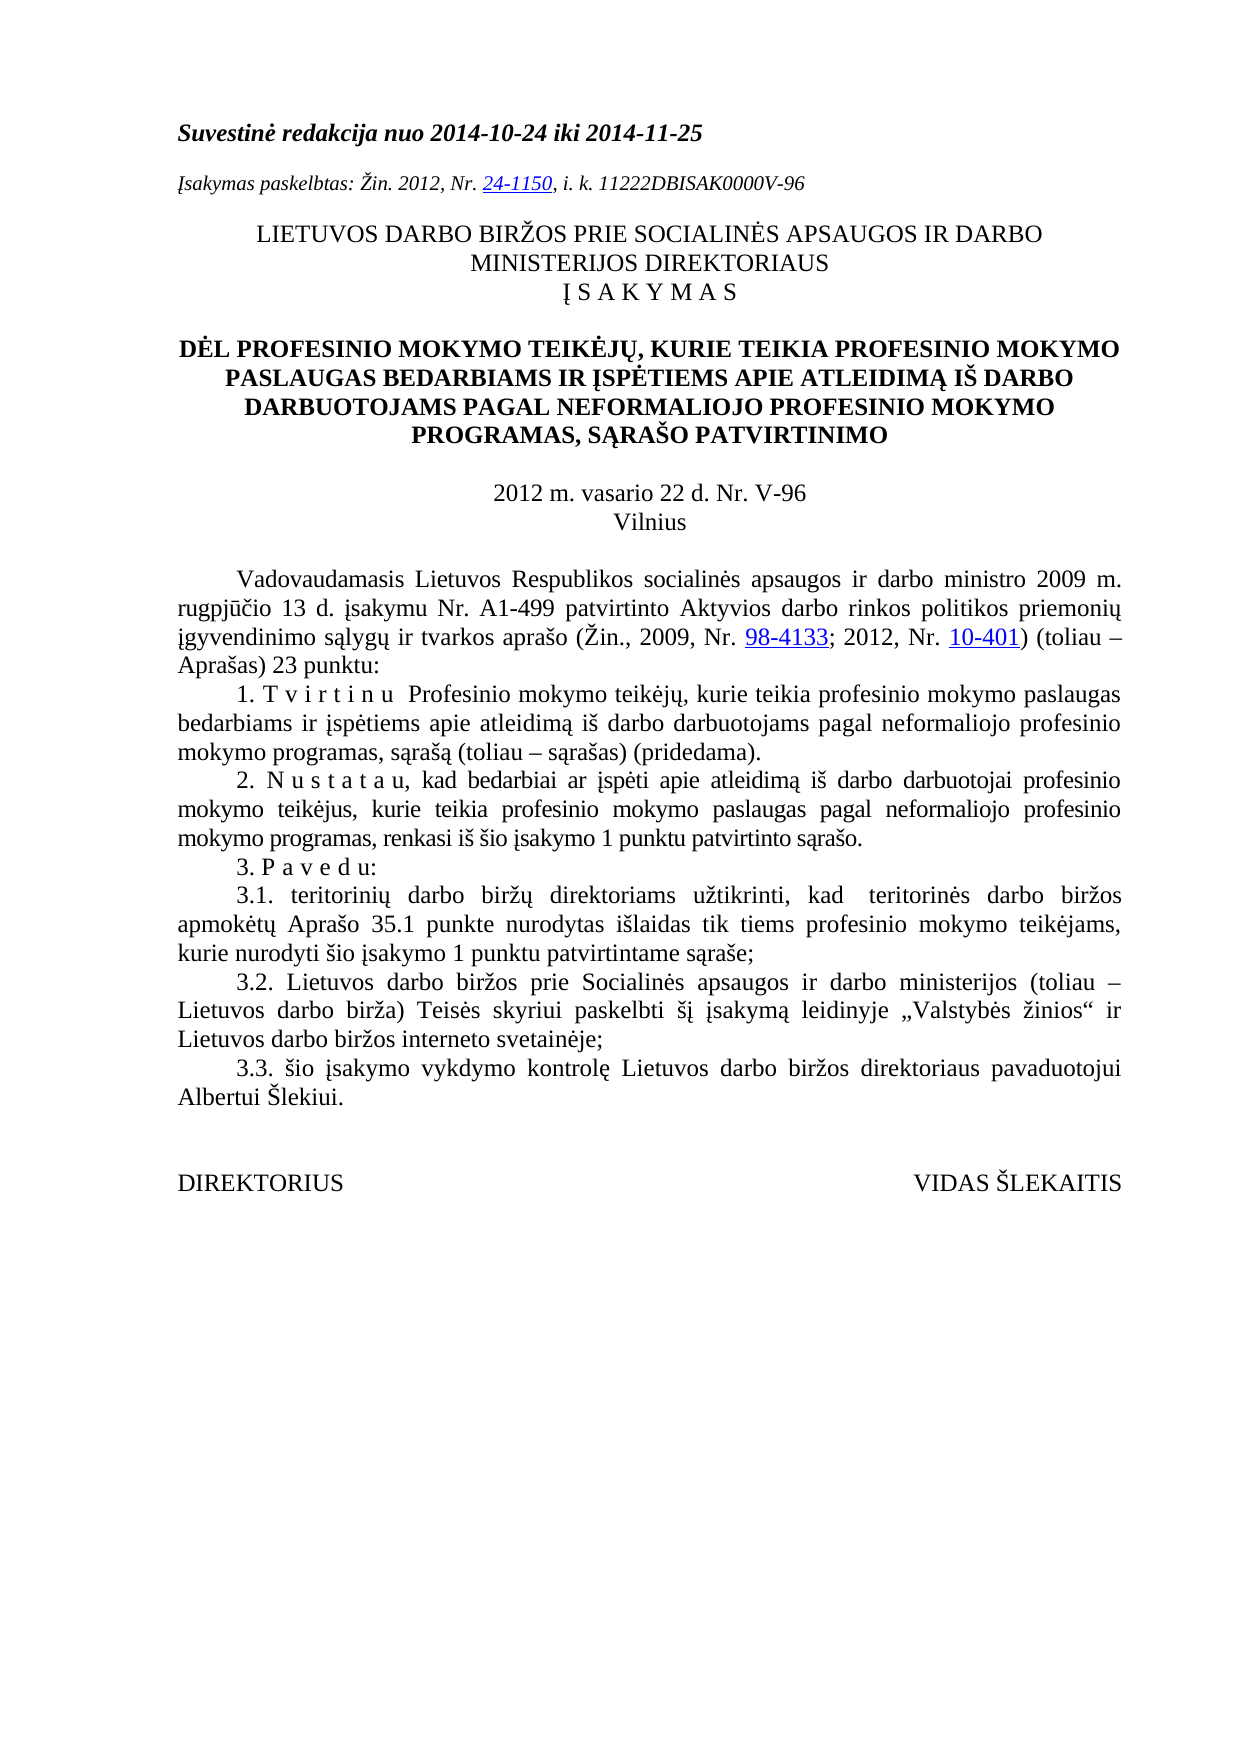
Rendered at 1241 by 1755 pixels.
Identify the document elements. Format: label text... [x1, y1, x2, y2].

text 3.1. teritorinių darbo biržų direktoriams užtikrinti, kad teritorinės darbo biržos apmokėtų Aprašo 35.1 punkte nurodytas išlaidas tik tiems profesinio mokymo teikėjams, kurie nurodyti šio įsakymo 1 punktu patvirtintame sąraše; [177, 880, 1122, 967]
text 2. Nustatau, kad bedarbiai ar įspėti apie atleidimą iš darbo darbuotojai profesinio mokymo teikėjus, kurie teikia profesinio mokymo paslaugas pagal neformaliojo profesinio mokymo programas, renkasi iš šio įsakymo 1 punktu patvirtinto sąrašo. [177, 765, 1122, 852]
text 3. Pavedu: [177, 852, 1122, 880]
text LIETUVOS DARBO BIRŽOS prie socialinės apsaugos ir darbo ministerijos DIREKTORIAUS [177, 219, 1122, 277]
text 1. Tvirtinu Profesinio mokymo teikėjų, kurie teikia profesinio mokymo paslaugas bedarbiams ir įspėtiems apie atleidimą iš darbo darbuotojams pagal neformaliojo profesinio mokymo programas, sąrašą (toliau – sąrašas) (pridedama). [177, 679, 1122, 765]
text Direktorius Vidas Šlekaitis [177, 1168, 1122, 1197]
text 2012 m. vasario 22 d. Nr. V-96 [177, 478, 1122, 507]
text DĖL Profesinio mokymo teikėjų, kurie teikia profesinio mokymo paslaugas bedarbiams ir įspėtiems apie atleidimą iš darbo darbuotojams pagal Neformaliojo profesinio mokymo programas, sąrašo patvirtinimo [177, 334, 1122, 449]
text 3.3. šio įsakymo vykdymo kontrolę Lietuvos darbo biržos direktoriaus pavaduotojui Albertui Šlekiui. [177, 1053, 1122, 1110]
text Vilnius [177, 507, 1122, 535]
text Į S A K Y M A S [177, 277, 1122, 305]
text Įsakymas paskelbtas: Žin. 2012, Nr. 24-1150, i. k. 11222DBISAK0000V-96 [177, 171, 1122, 195]
text Suvestinė redakcija nuo 2014-10-24 iki 2014-11-25 [177, 118, 1122, 147]
text Vadovaudamasis Lietuvos Respublikos socialinės apsaugos ir darbo ministro 2009 m. rugpjūčio 13 d. įsakymu Nr. A1-499 patvirtinto Aktyvios darbo rinkos politikos priemonių įgyvendinimo sąlygų ir tvarkos aprašo (Žin., 2009, Nr. 98-4133; 2012, Nr. 10-401) (toliau – Aprašas) 23 punktu: [177, 564, 1122, 679]
text 3.2. Lietuvos darbo biržos prie Socialinės apsaugos ir darbo ministerijos (toliau – Lietuvos darbo birža) Teisės skyriui paskelbti šį įsakymą leidinyje „Valstybės žinios“ ir Lietuvos darbo biržos interneto svetainėje; [177, 967, 1122, 1053]
